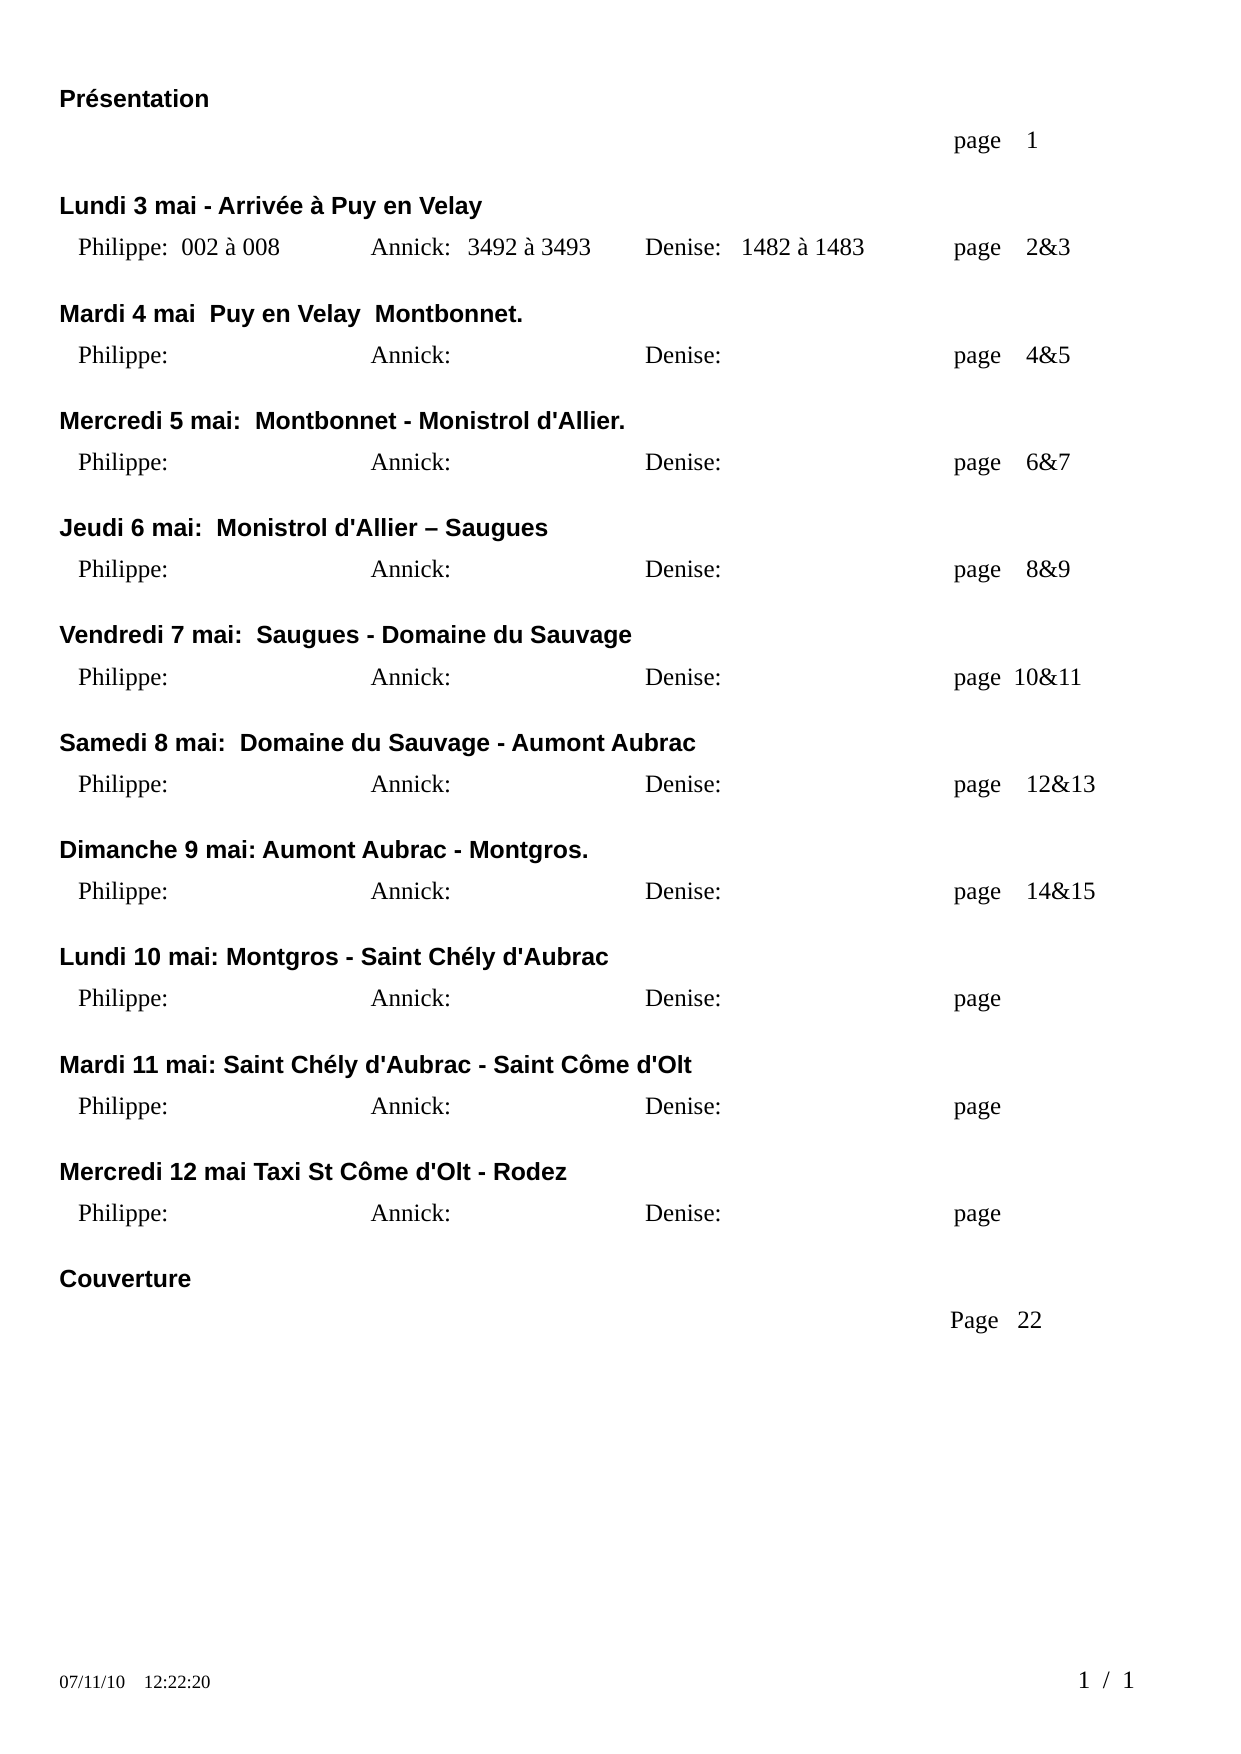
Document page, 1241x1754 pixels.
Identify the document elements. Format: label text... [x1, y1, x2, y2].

text Philippe: Annick: Denise: page 4&5 [59, 340, 1181, 368]
subtitle Jeudi 6 mai: Monistrol d'Allier – Saugues [59, 513, 1181, 542]
text Philippe: Annick: Denise: page [59, 1198, 1181, 1227]
text Philippe: Annick: Denise: page 10&11 [59, 662, 1181, 690]
subtitle Présentation [59, 84, 1181, 113]
subtitle Mardi 11 mai: Saint Chély d'Aubrac - Saint Côme d'Olt [59, 1050, 1181, 1078]
subtitle Vendredi 7 mai: Saugues - Domaine du Sauvage [59, 621, 1181, 649]
text Philippe: Annick: Denise: page 6&7 [59, 447, 1181, 476]
subtitle Mercredi 12 mai Taxi St Côme d'Olt - Rodez [59, 1157, 1181, 1186]
subtitle Samedi 8 mai: Domaine du Sauvage - Aumont Aubrac [59, 728, 1181, 756]
text Philippe: 002 à 008 Annick: 3492 à 3493 Denise: 1482 à 1483 page 2&3 [59, 232, 1181, 261]
text Philippe: Annick: Denise: page 8&9 [59, 554, 1181, 583]
text Page 22 [59, 1305, 1181, 1334]
subtitle Mardi 4 mai Puy en Velay Montbonnet. [59, 299, 1181, 327]
subtitle Couverture [59, 1264, 1181, 1293]
text Philippe: Annick: Denise: page [59, 983, 1181, 1012]
text page 1 [59, 125, 1181, 154]
text Philippe: Annick: Denise: page [59, 1091, 1181, 1119]
text Philippe: Annick: Denise: page 14&15 [59, 876, 1181, 905]
text Philippe: Annick: Denise: page 12&13 [59, 769, 1181, 798]
subtitle Lundi 3 mai - Arrivée à Puy en Velay [59, 191, 1181, 220]
subtitle Lundi 10 mai: Montgros - Saint Chély d'Aubrac [59, 942, 1181, 971]
subtitle Dimanche 9 mai: Aumont Aubrac - Montgros. [59, 835, 1181, 864]
subtitle Mercredi 5 mai: Montbonnet - Monistrol d'Allier. [59, 406, 1181, 434]
